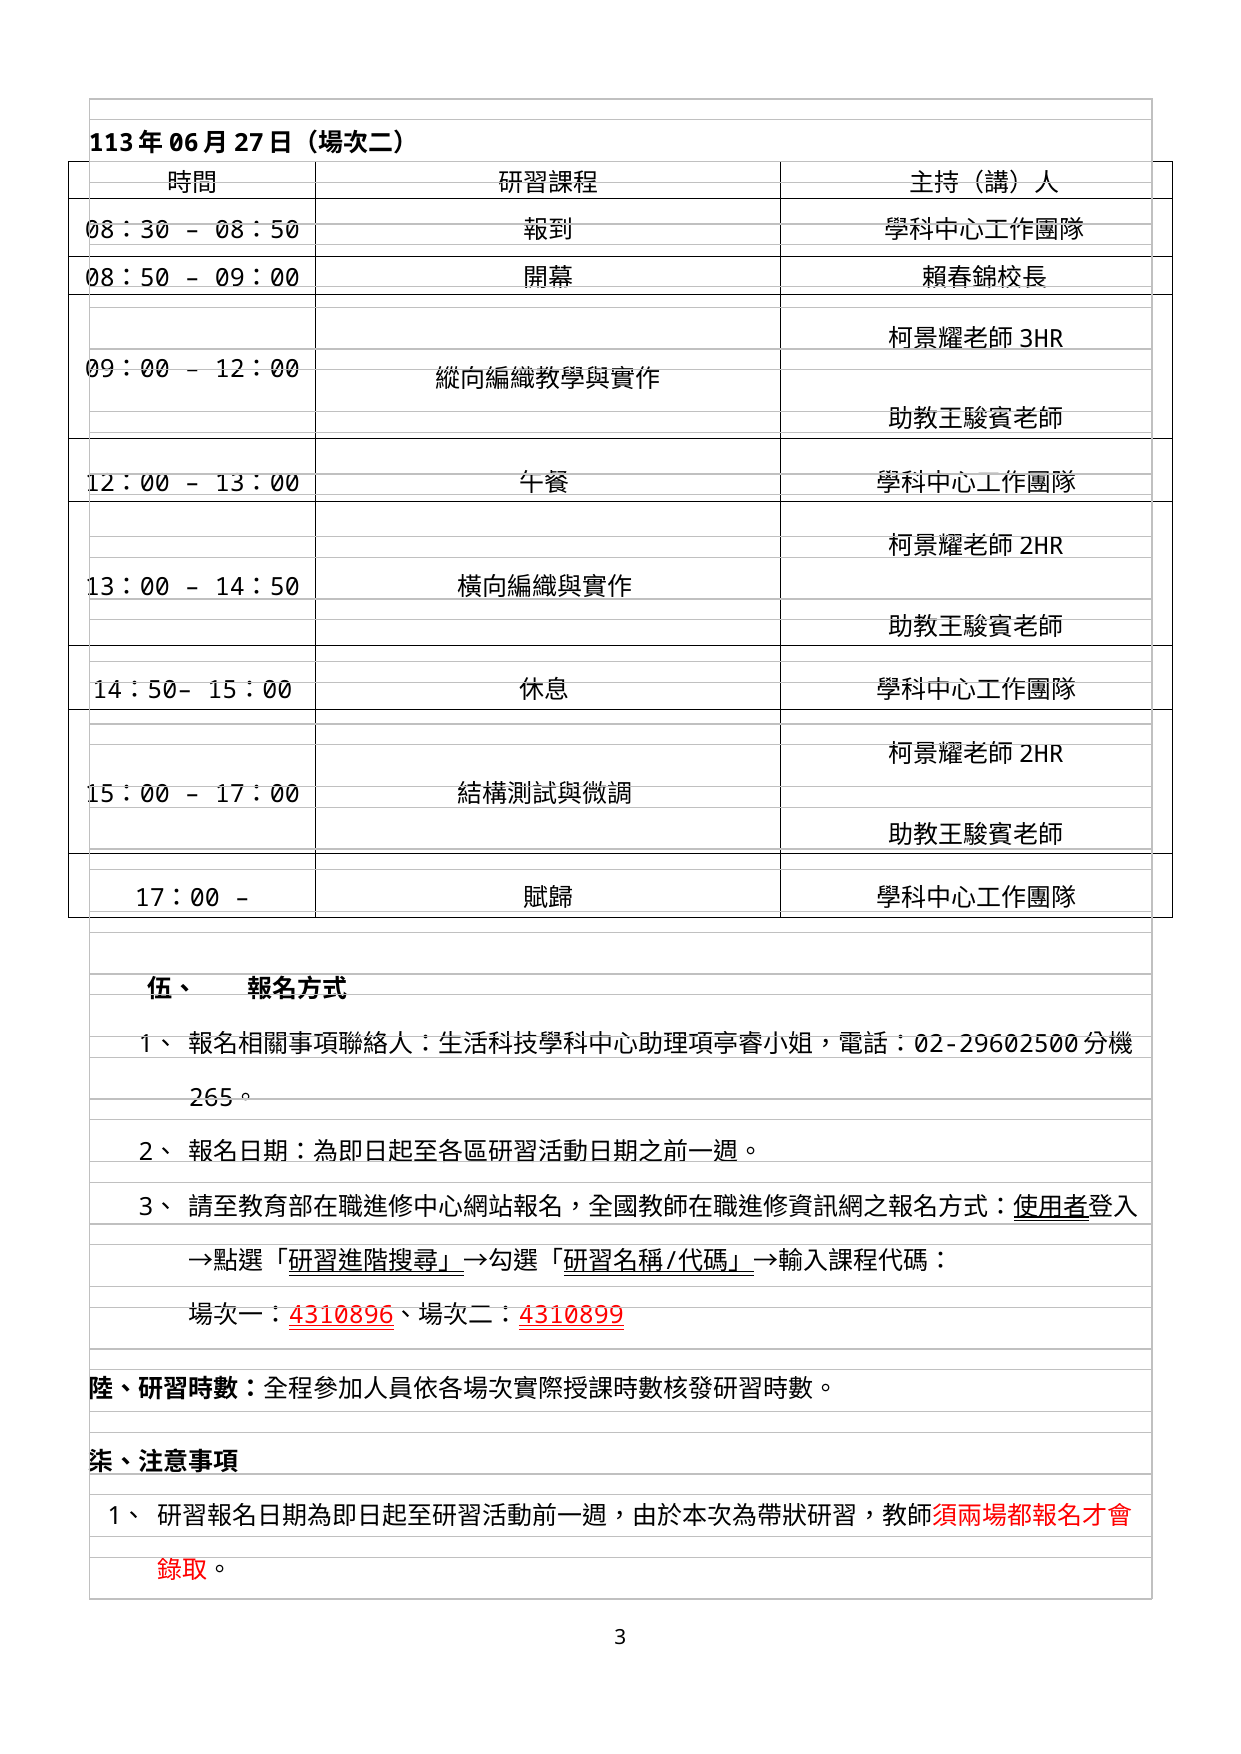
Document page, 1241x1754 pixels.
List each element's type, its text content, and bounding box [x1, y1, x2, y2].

table_cell [316, 600, 780, 619]
table_cell [781, 350, 1151, 369]
table_header 時間 [176, 175, 186, 182]
table_cell [781, 295, 1151, 307]
table_cell [316, 854, 780, 869]
table_cell [316, 537, 780, 557]
table_cell 12：00 – 13：00 [69, 439, 89, 501]
list 報名方式 [148, 975, 1151, 994]
table_cell [316, 808, 780, 848]
text 陸、研習時數：全程參加人員依各場次實際授課時數核發研習時數。 [90, 1370, 1151, 1404]
table_cell 12：00 – 13：00 [90, 495, 315, 501]
table_header 主持（講）人 [781, 162, 1151, 182]
table_cell [781, 646, 1151, 661]
table_cell 助教王駿賓老師 [781, 620, 1151, 645]
table_cell [1153, 257, 1172, 293]
table_cell [316, 245, 780, 256]
table_cell [781, 199, 1151, 223]
table_cell [316, 295, 780, 307]
table_cell [316, 308, 780, 348]
table_cell [1153, 646, 1172, 709]
table_cell [316, 710, 780, 723]
table_cell [316, 495, 780, 501]
table_cell 15：00 – 17：00 [90, 710, 315, 723]
table_cell [316, 439, 780, 473]
table_cell 14：50– 15：00 [90, 683, 315, 709]
text 113年06月27日（場次二） [90, 120, 1151, 161]
table_cell 縱向編織教學與實作 [316, 370, 780, 411]
table_cell [316, 620, 780, 645]
table_cell 開幕 [316, 257, 780, 286]
table_cell [69, 854, 89, 917]
table_header 時間 [90, 183, 315, 198]
table_cell [781, 710, 1151, 723]
table_cell 賦歸 [316, 870, 780, 911]
table_cell 09：00 – 12：00 [90, 433, 315, 438]
table_cell 08：30 – 08：50 [90, 245, 315, 256]
table_header 研習課程 [316, 183, 780, 198]
table_cell 15：00 – 17：00 [90, 808, 315, 848]
table_header 主持（講）人 [1153, 162, 1172, 198]
table_header 時間 [90, 162, 315, 182]
table_cell [1153, 710, 1172, 853]
list 研習報名日期為即日起至研習活動前一週，由於本次為帶狀研習，教師須兩場都報名才會錄取。 [107, 1496, 1151, 1536]
table_cell 15：00 – 17：00 [90, 787, 315, 807]
table_cell 09：00 – 12：00 [69, 295, 89, 438]
table_cell 09：00 – 12：00 [90, 350, 315, 369]
list [139, 1162, 1151, 1168]
table_cell [1153, 295, 1172, 438]
table_cell 12：00 – 13：00 [90, 475, 315, 494]
table_cell 學科中心工作團隊 [781, 475, 1151, 494]
table_cell [1153, 502, 1172, 645]
table_cell [90, 912, 315, 917]
table_cell 08：30 – 08：50 [90, 225, 315, 244]
table_cell [316, 646, 780, 661]
table_cell [781, 245, 1151, 256]
table_cell 助教王駿賓老師 [781, 412, 1151, 432]
table_cell 12：00 – 13：00 [90, 439, 315, 473]
table_cell [781, 439, 1151, 473]
table_cell [1153, 854, 1172, 917]
table_cell 13：00 – 14：50 [90, 558, 315, 598]
table_cell 08：50 – 09：00 [69, 257, 89, 293]
table_cell 學科中心工作團隊 [781, 683, 1151, 709]
table_cell [781, 662, 1151, 682]
table_cell [781, 495, 1151, 501]
table_cell [316, 287, 780, 293]
table_cell [90, 854, 315, 869]
table_cell [781, 600, 1151, 619]
table_cell 報到 [316, 225, 780, 244]
table_cell 休息 [316, 683, 780, 709]
table_cell 橫向編織與實作 [316, 558, 780, 598]
list 研習報名日期為即日起至研習活動前一週，由於本次為帶狀研習，教師須兩場都報名才會錄取。 [107, 1537, 1151, 1557]
table_cell 13：00 – 14：50 [69, 502, 89, 645]
list 研習報名日期為即日起至研習活動前一週，由於本次為帶狀研習，教師須兩場都報名才會錄取。 [107, 1558, 1151, 1586]
table_cell [781, 502, 1151, 536]
list 請至教育部在職進修中心網站報名，全國教師在職進修資訊網之報名方式：使用者登入 [139, 1186, 1151, 1223]
table_cell [781, 854, 1151, 869]
table_cell 賴春錦校長 [781, 257, 1151, 286]
table_cell [316, 662, 780, 682]
table_header 主持（講）人 [781, 183, 1151, 198]
table_cell 13：00 – 14：50 [90, 537, 315, 557]
table_cell 09：00 – 12：00 [90, 308, 315, 348]
table_cell [316, 199, 780, 223]
table_header 研習課程 [316, 162, 780, 182]
table_cell 午餐 [316, 475, 780, 494]
table_cell 助教王駿賓老師 [781, 808, 1151, 848]
table_cell [316, 745, 780, 786]
text [189, 1295, 1151, 1307]
table_cell [781, 912, 1151, 917]
table_cell 學科中心工作團隊 [781, 225, 1151, 244]
table_cell [90, 662, 315, 682]
table_cell 15：00 – 17：00 [69, 710, 89, 853]
table_cell [316, 412, 780, 432]
text 場次一：4310896、場次二：4310899 [189, 1308, 1151, 1331]
table_cell [316, 912, 780, 917]
table_cell [316, 350, 780, 369]
table_cell [316, 725, 780, 744]
table_header 時間 [69, 162, 89, 198]
table_cell 08：50 – 09：00 [90, 257, 315, 286]
table_cell 13：00 – 14：50 [90, 502, 315, 536]
text [90, 100, 1151, 119]
list 報名相關事項聯絡人：生活科技學科中心助理項亭睿小姐，電話：02-29602500分機265。 [139, 1100, 1151, 1114]
table_cell [781, 287, 1151, 293]
table_cell [781, 725, 1151, 744]
table_cell 09：00 – 12：00 [90, 370, 315, 411]
table_cell [316, 433, 780, 438]
table_cell 08：30 – 08：50 [90, 199, 315, 223]
list 報名相關事項聯絡人：生活科技學科中心助理項亭睿小姐，電話：02-29602500分機265。 [139, 1058, 1151, 1098]
table_cell 08：50 – 09：00 [90, 287, 315, 293]
table_cell 13：00 – 14：50 [90, 620, 315, 645]
table_cell 09：00 – 12：00 [90, 295, 315, 307]
list 報名相關事項聯絡人：生活科技學科中心助理項亭睿小姐，電話：02-29602500分機265。 [139, 1023, 1151, 1036]
table_cell [781, 558, 1151, 598]
table_cell [1153, 439, 1172, 501]
table_cell [1153, 199, 1172, 256]
list [139, 1225, 1151, 1244]
table_cell [90, 646, 315, 661]
table_cell [69, 646, 89, 709]
table_cell [316, 502, 780, 536]
table_cell [781, 433, 1151, 438]
list →點選「研習進階搜尋」→勾選「研習名稱/代碼」→輸入課程代碼： [139, 1245, 1151, 1277]
table_cell [781, 787, 1151, 807]
table_cell 柯景耀老師2HR [781, 745, 1151, 786]
table_cell 17：00 – [90, 870, 315, 911]
table_cell 學科中心工作團隊 [781, 870, 1151, 911]
list 報名方式 [148, 995, 1151, 1005]
table_cell 15：00 – 17：00 [90, 725, 315, 744]
table_cell 08：30 – 08：50 [69, 199, 89, 256]
table_cell 柯景耀老師3HR [781, 308, 1151, 348]
table_cell 柯景耀老師2HR [781, 537, 1151, 557]
list 報名相關事項聯絡人：生活科技學科中心助理項亭睿小姐，電話：02-29602500分機265。 [139, 1037, 1151, 1057]
list 報名日期：為即日起至各區研習活動日期之前一週。 [139, 1132, 1151, 1161]
list 報名方式 [148, 969, 1151, 973]
table_cell 15：00 – 17：00 [90, 745, 315, 786]
table_cell 09：00 – 12：00 [90, 412, 315, 432]
text 柒、注意事項 [90, 1441, 1151, 1473]
table_cell 結構測試與微調 [316, 787, 780, 807]
table_cell [781, 370, 1151, 411]
table_cell 13：00 – 14：50 [90, 600, 315, 619]
